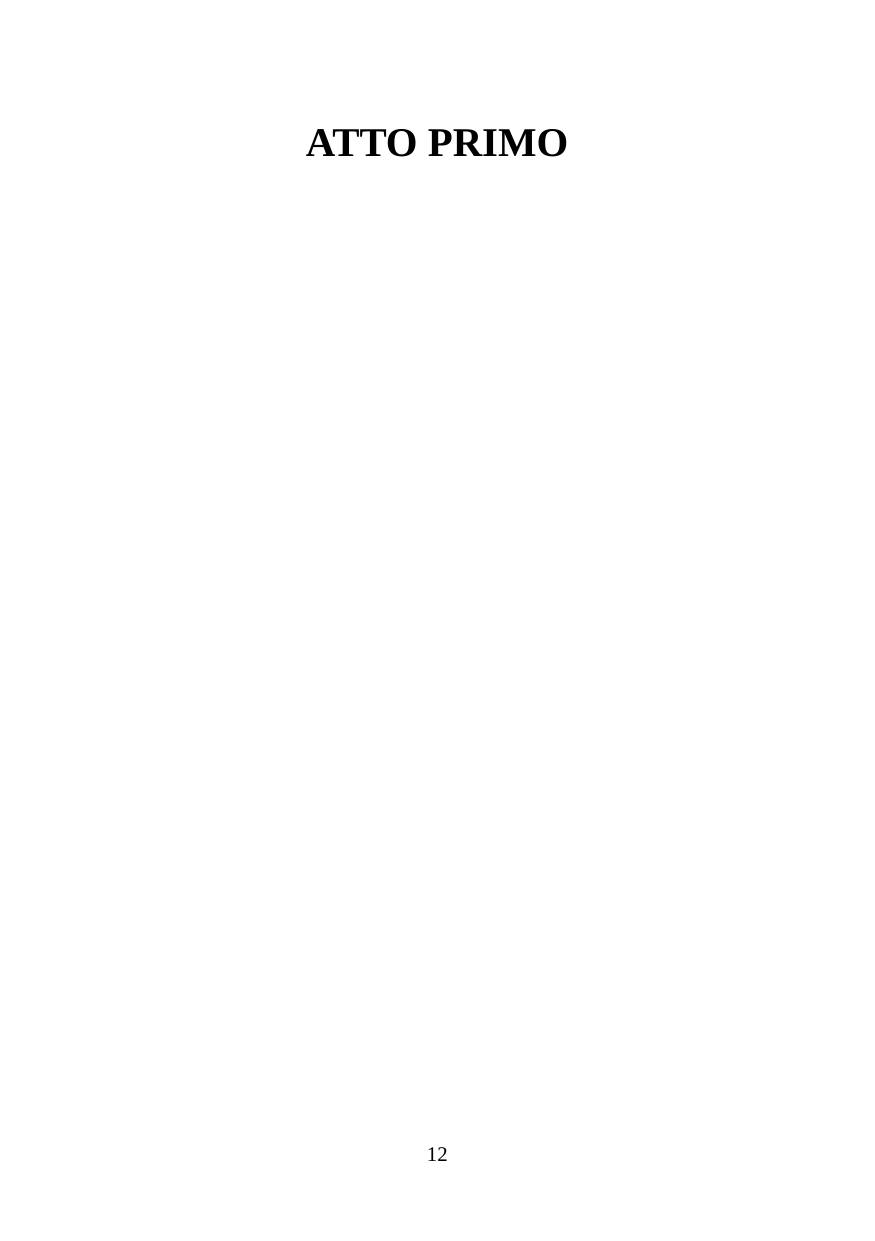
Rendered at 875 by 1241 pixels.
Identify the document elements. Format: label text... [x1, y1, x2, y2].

subtitle ATTO PRIMO [118, 118, 756, 165]
